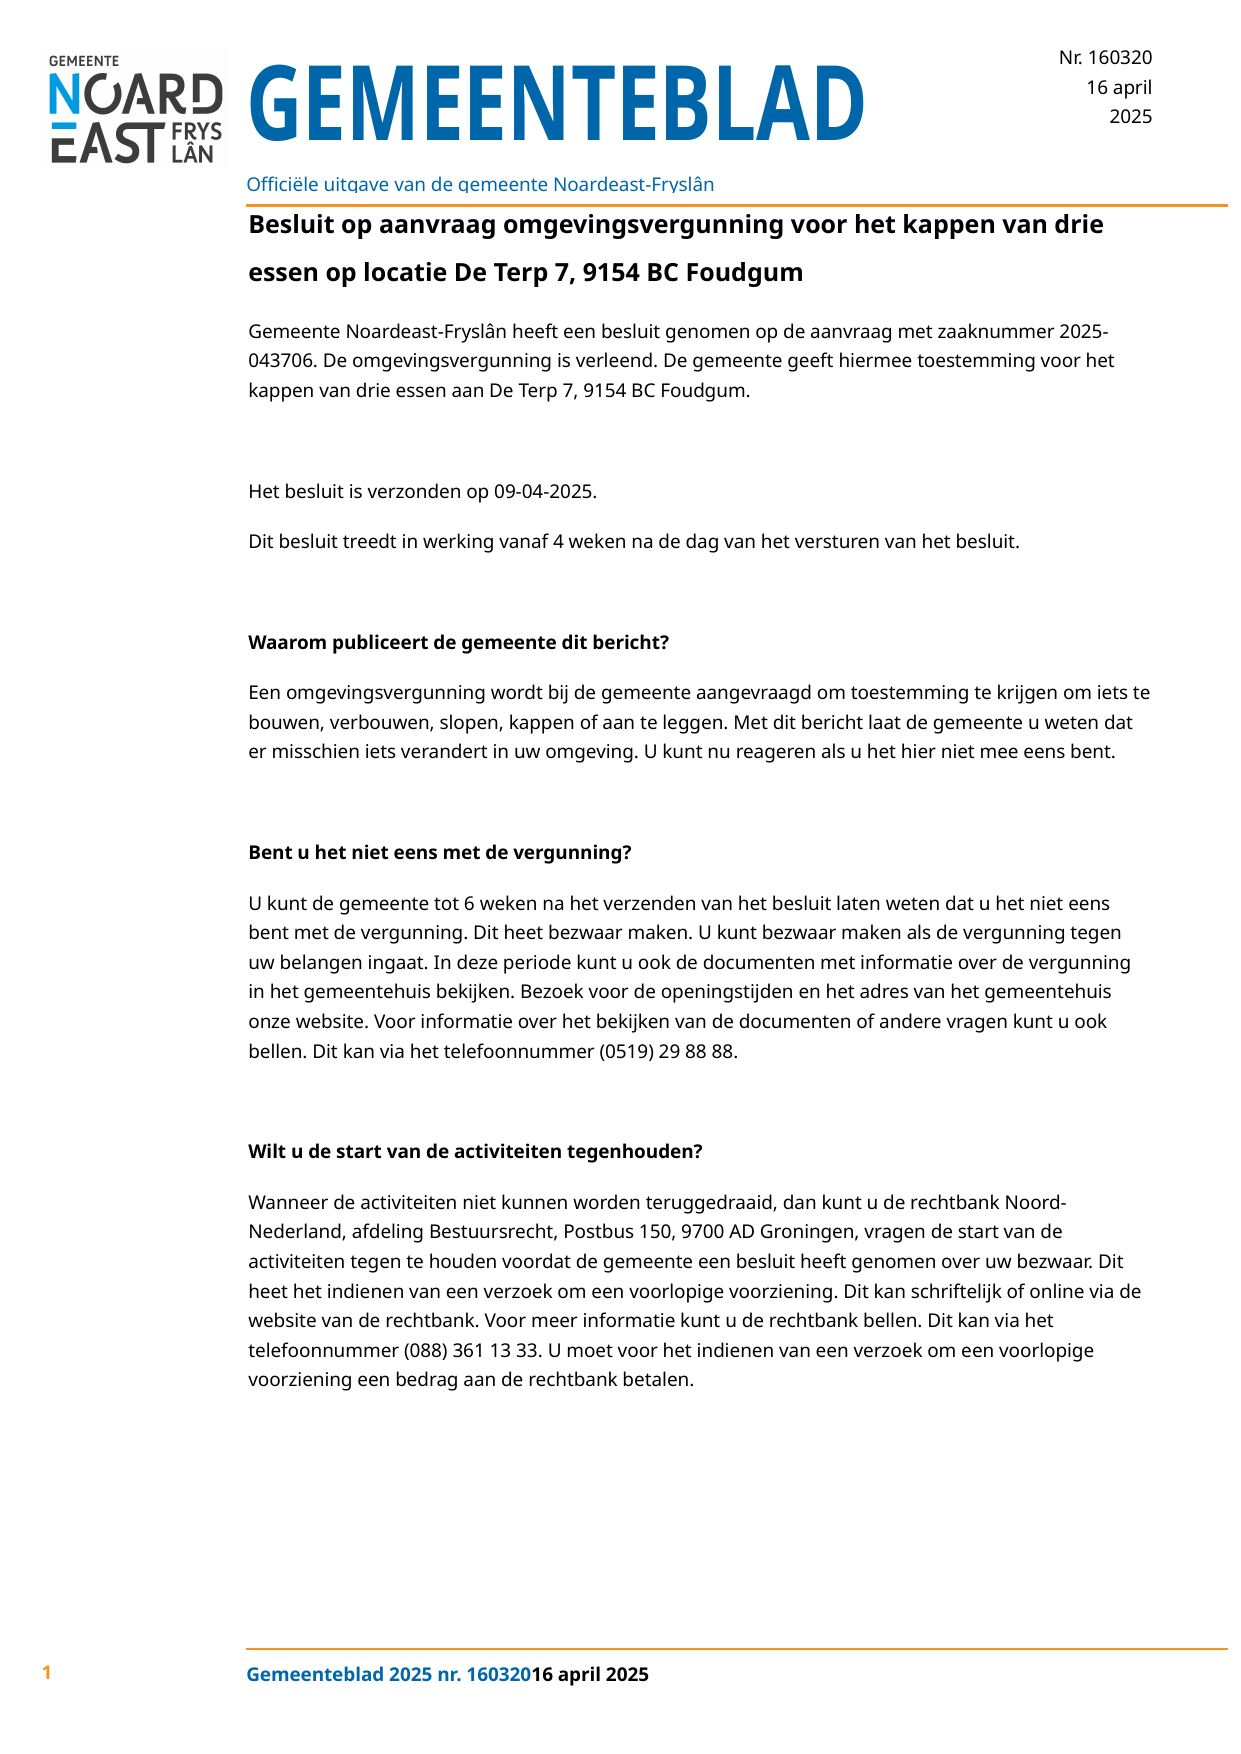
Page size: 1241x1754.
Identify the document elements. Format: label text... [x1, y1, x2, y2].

text Waarom publiceert de gemeente dit bericht? [248, 629, 1152, 655]
text Gemeente Noardeast-Fryslân heeft een besluit genomen op de aanvraag met zaaknummer 2025-043706. De omgevingsvergunning is verleend. De gemeente geeft hiermee toestemming voor het kappen van drie essen aan De Terp 7, 9154 BC Foudgum. [248, 318, 1152, 403]
text Een omgevingsvergunning wordt bij de gemeente aangevraagd om toestemming te krijgen om iets te bouwen, verbouwen, slopen, kappen of aan te leggen. Met dit bericht laat de gemeente u weten dat er misschien iets verandert in uw omgeving. U kunt nu reageren als u het hier niet mee eens bent. [248, 679, 1152, 764]
text Dit besluit treedt in werking vanaf 4 weken na de dag van het versturen van het besluit. [248, 528, 1152, 554]
picture [41, 47, 231, 172]
text Wanneer de activiteiten niet kunnen worden teruggedraaid, dan kunt u de rechtbank Noord-Nederland, afdeling Bestuursrecht, Postbus 150, 9700 AD Groningen, vragen de start van de activiteiten tegen te houden voordat de gemeente een besluit heeft genomen over uw bezwaar. Dit heet het indienen van een verzoek om een voorlopige voorziening. Dit kan schriftelijk of online via de website van de rechtbank. Voor meer informatie kunt u de rechtbank bellen. Dit kan via het telefoonnummer (088) 361 13 33. U moet voor het indienen van een verzoek om een voorlopige voorziening een bedrag aan de rechtbank betalen. [248, 1189, 1152, 1392]
text Bent u het niet eens met de vergunning? [248, 839, 1152, 865]
text Het besluit is verzonden op 09-04-2025. [248, 478, 1152, 504]
text Besluit op aanvraag omgevingsvergunning voor het kappen van drie essen op locatie De Terp 7, 9154 BC Foudgum [248, 207, 1152, 288]
text Wilt u de start van de activiteiten tegenhouden? [248, 1139, 1152, 1164]
text U kunt de gemeente tot 6 weken na het verzenden van het besluit laten weten dat u het niet eens bent met de vergunning. Dit heet bezwaar maken. U kunt bezwaar maken als de vergunning tegen uw belangen ingaat. In deze periode kunt u ook de documenten met informatie over de vergunning in het gemeentehuis bekijken. Bezoek voor de openingstijden en het adres van het gemeentehuis onze website. Voor informatie over het bekijken van de documenten of andere vragen kunt u ook bellen. Dit kan via het telefoonnummer (0519) 29 88 88. [248, 890, 1152, 1064]
